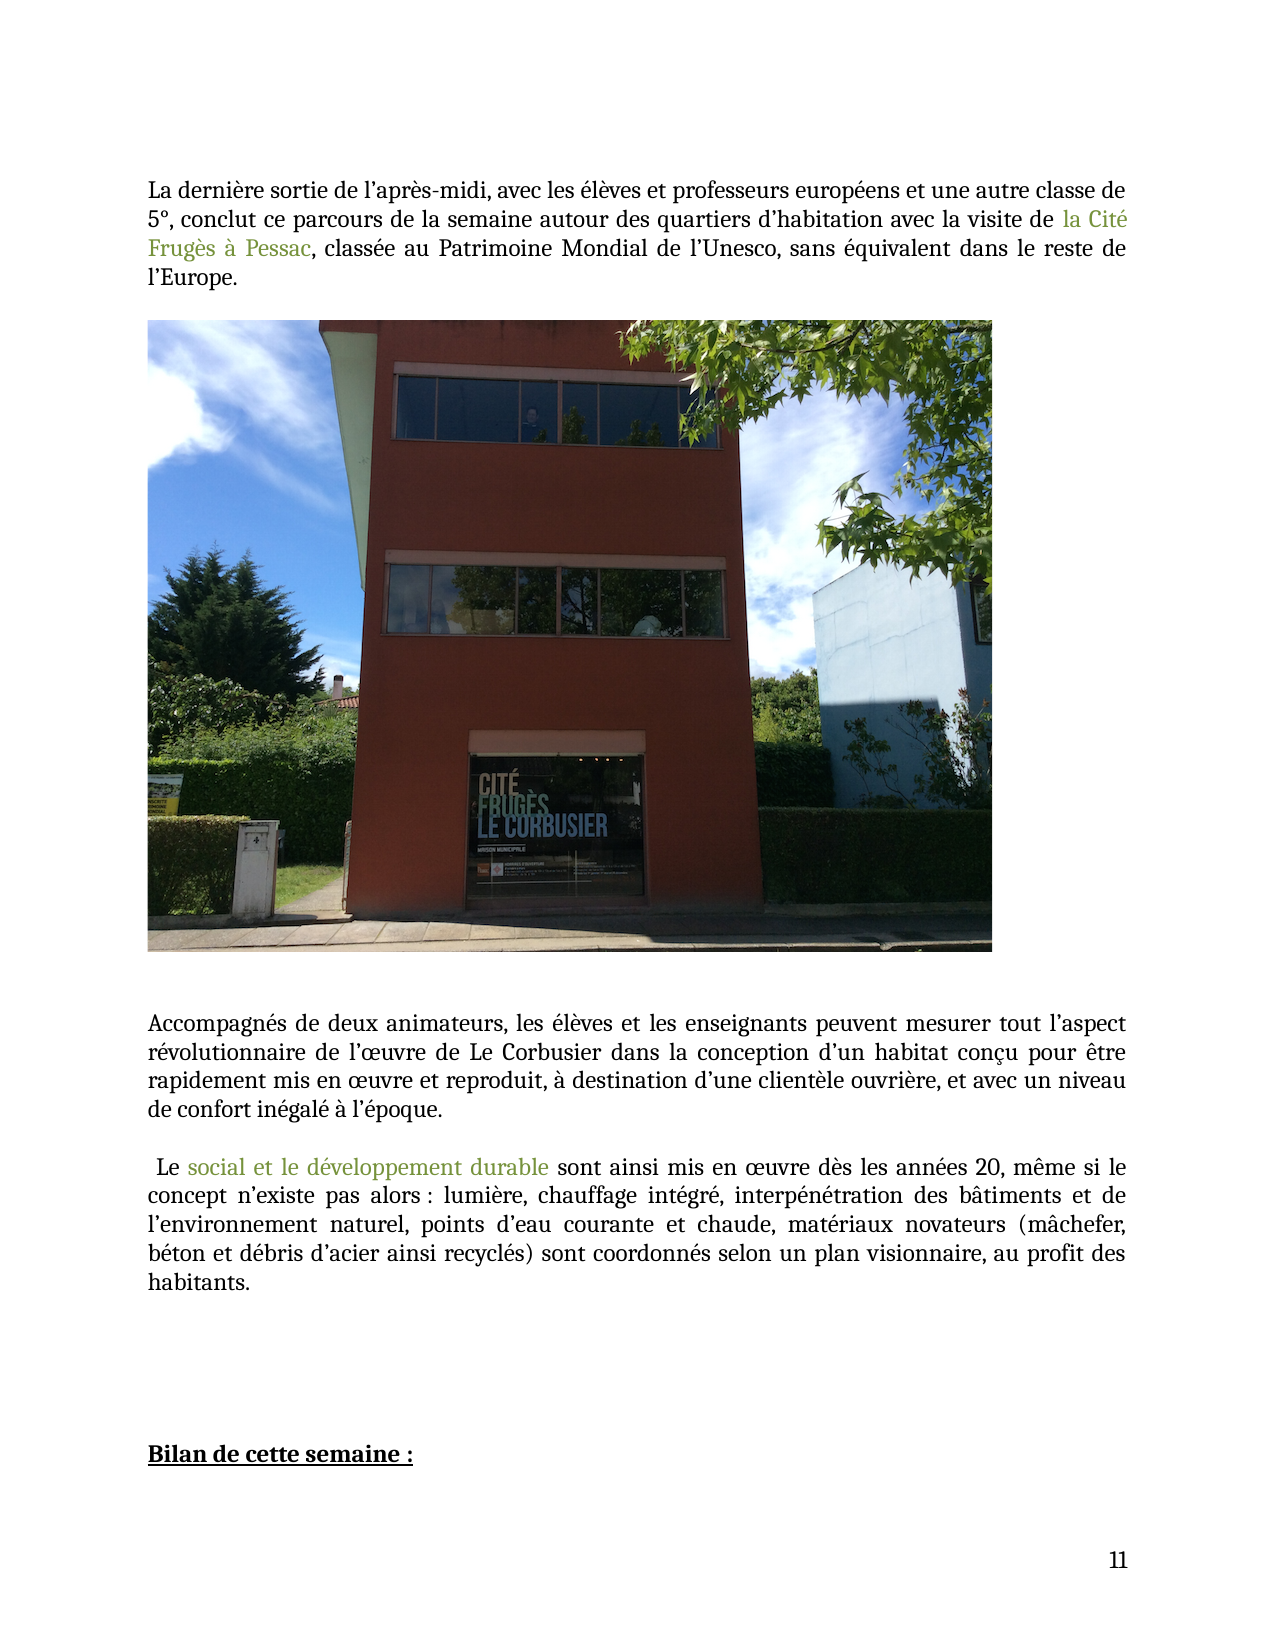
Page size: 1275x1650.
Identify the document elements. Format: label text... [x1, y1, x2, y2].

text Bilan de cette semaine : [148, 1440, 1127, 1469]
picture [147, 320, 993, 952]
text Le social et le développement durable sont ainsi mis en œuvre dès les années 20, même si le concept n’existe pas alors : lumière, chauffage intégré, interpénétration des bâtiments et de l’environnement naturel, points d’eau courante et chaude, matériaux novateurs (mâchefer, béton et débris d’acier ainsi recyclés) sont coordonnés selon un plan visionnaire, au profit des habitants. [148, 1153, 1127, 1296]
text La dernière sortie de l’après-midi, avec les élèves et professeurs européens et une autre classe de 5°, conclut ce parcours de la semaine autour des quartiers d’habitation avec la visite de la Cité Frugès à Pessac, classée au Patrimoine Mondial de l’Unesco, sans équivalent dans le reste de l’Europe. [148, 176, 1127, 291]
text Accompagnés de deux animateurs, les élèves et les enseignants peuvent mesurer tout l’aspect révolutionnaire de l’œuvre de Le Corbusier dans la conception d’un habitat conçu pour être rapidement mis en œuvre et reproduit, à destination d’une clientèle ouvrière, et avec un niveau de confort inégalé à l’époque. [148, 1009, 1127, 1124]
